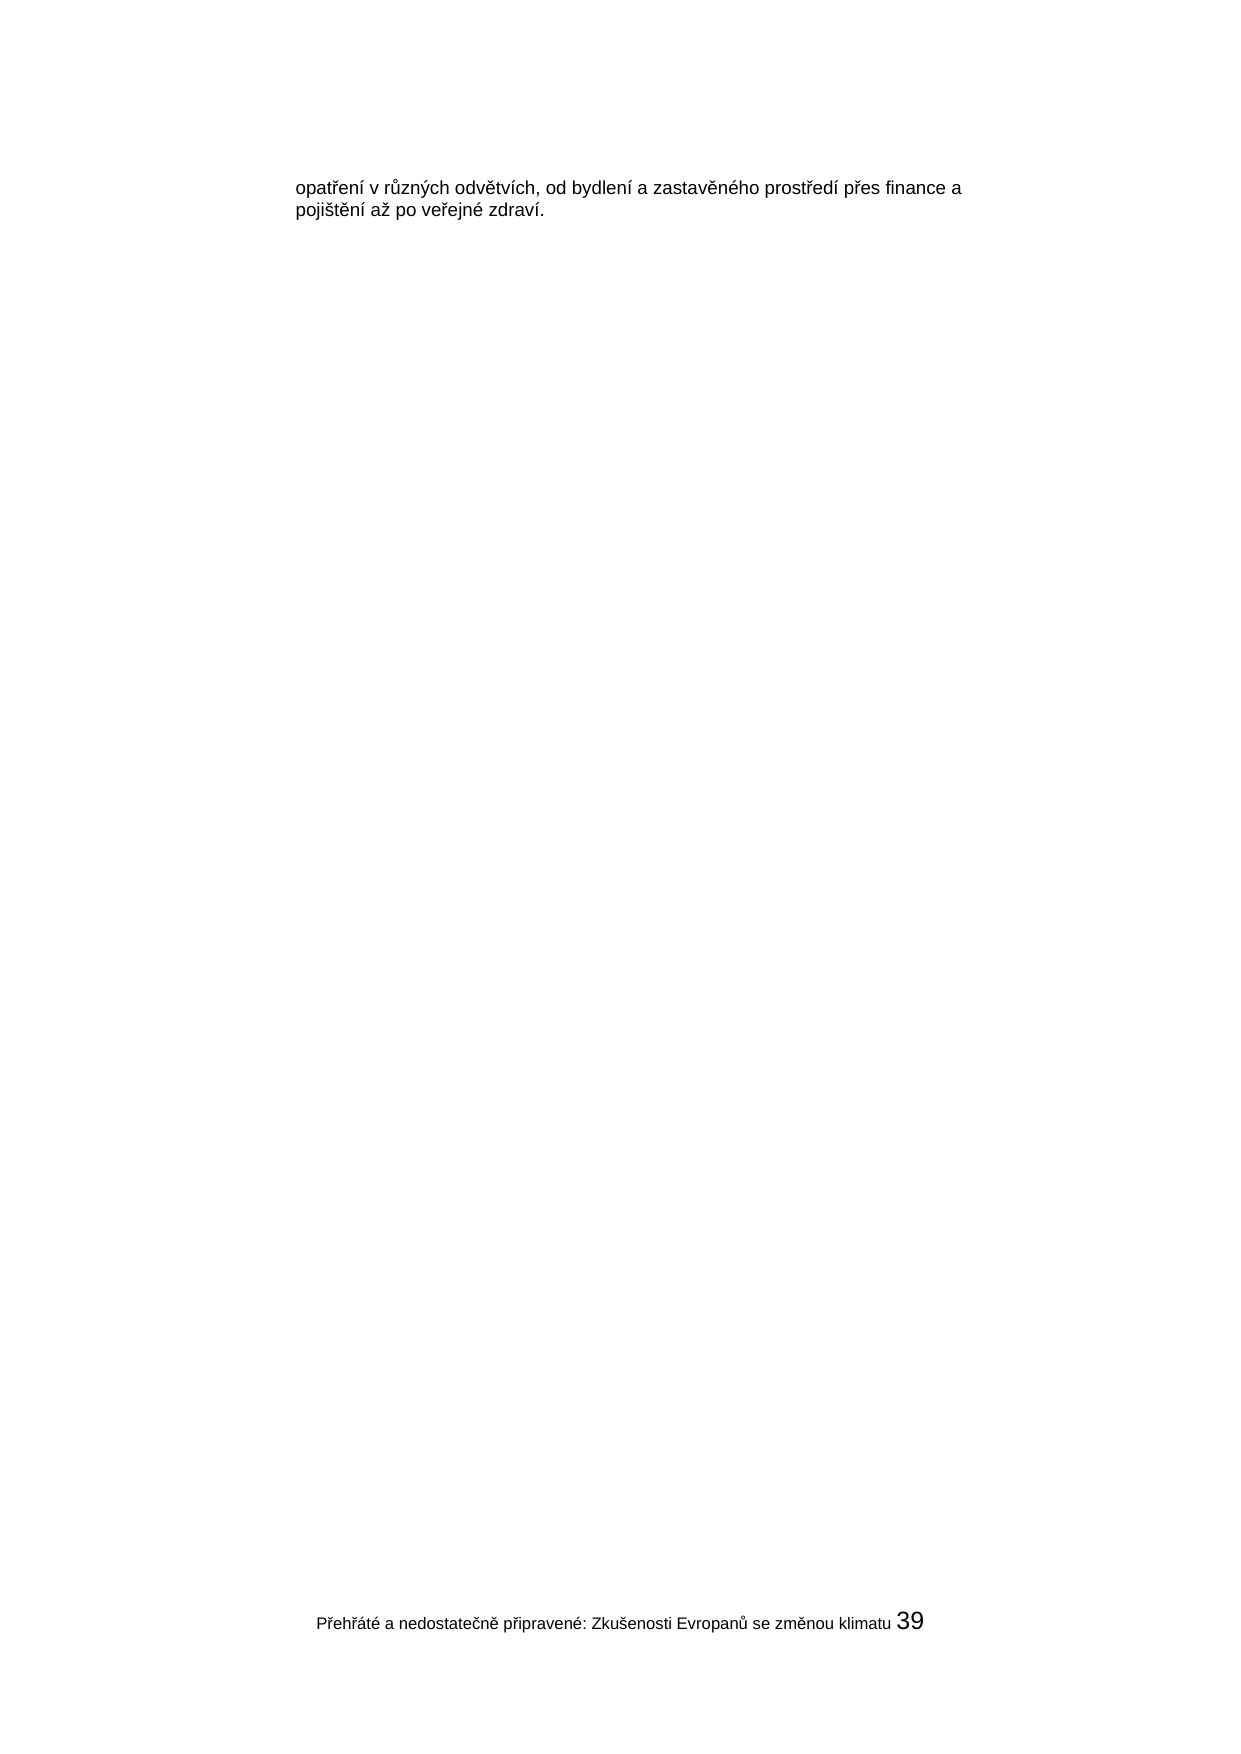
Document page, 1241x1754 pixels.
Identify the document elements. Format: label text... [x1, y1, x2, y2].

text opatření v různých odvětvích, od bydlení a zastavěného prostředí přes finance a pojištění až po veřejné zdraví. [295, 177, 1022, 220]
